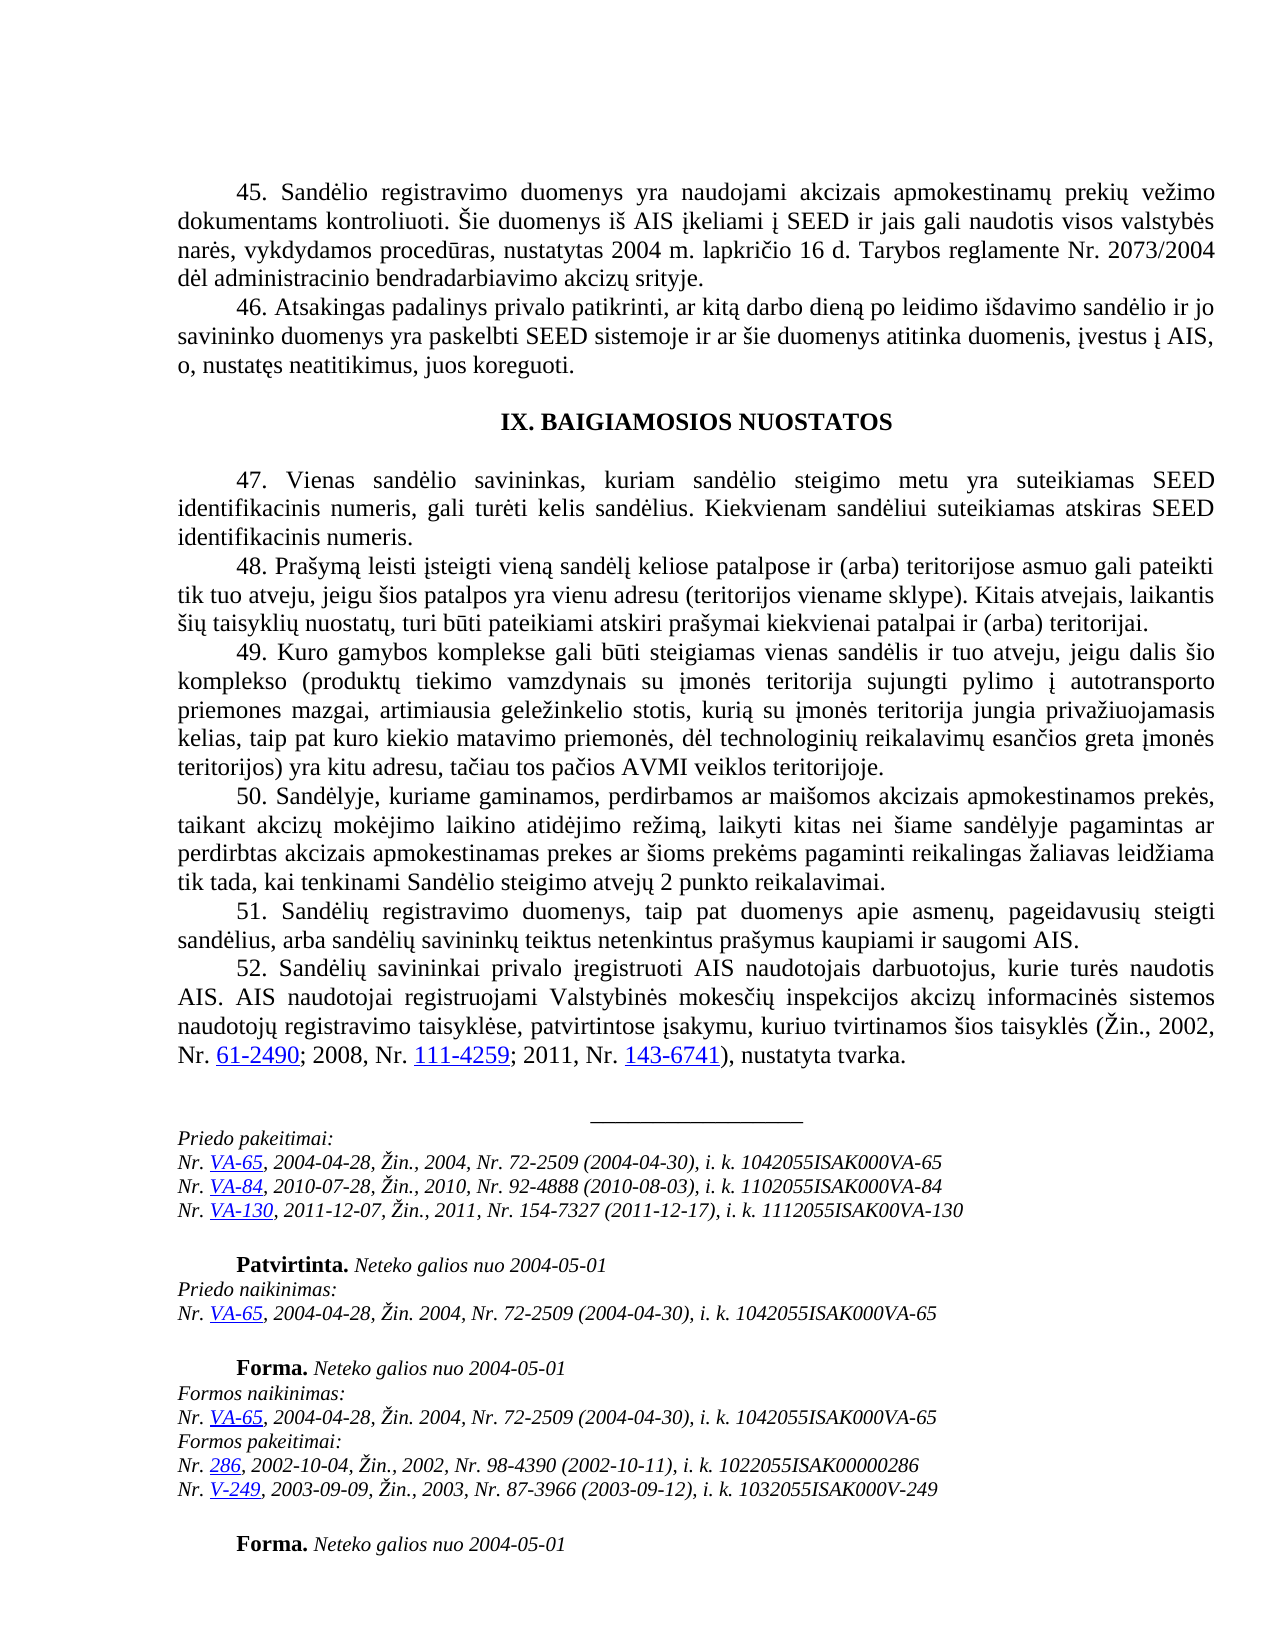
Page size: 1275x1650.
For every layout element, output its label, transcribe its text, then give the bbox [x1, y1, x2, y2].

text Formos pakeitimai: [177, 1429, 1216, 1453]
text Formos naikinimas: [177, 1381, 1216, 1404]
text Nr. VA-65, 2004-04-28, Žin. 2004, Nr. 72-2509 (2004-04-30), i. k. 1042055ISAK000VA-65 [177, 1404, 1216, 1429]
text Nr. VA-84, 2010-07-28, Žin., 2010, Nr. 92-4888 (2010-08-03), i. k. 1102055ISAK000VA-84 [177, 1174, 1216, 1198]
text Nr. VA-130, 2011-12-07, Žin., 2011, Nr. 154-7327 (2011-12-17), i. k. 1112055ISAK00VA-130 [177, 1198, 1216, 1222]
text IX. BAIGIAMOSIOS NUOSTATOS [177, 407, 1216, 436]
text 52. Sandėlių savininkai privalo įregistruoti AIS naudotojais darbuotojus, kurie turės naudotis AIS. AIS naudotojai registruojami Valstybinės mokesčių inspekcijos akcizų informacinės sistemos naudotojų registravimo taisyklėse, patvirtintose įsakymu, kuriuo tvirtinamos šios taisyklės (Žin., 2002, Nr. 61-2490; 2008, Nr. 111-4259; 2011, Nr. 143-6741), nustatyta tvarka. [177, 953, 1216, 1068]
text Forma. Neteko galios nuo 2004-05-01 [177, 1529, 1216, 1556]
text 45. Sandėlio registravimo duomenys yra naudojami akcizais apmokestinamų prekių vežimo dokumentams kontroliuoti. Šie duomenys iš AIS įkeliami į SEED ir jais gali naudotis visos valstybės narės, vykdydamos procedūras, nustatytas 2004 m. lapkričio 16 d. Tarybos reglamente Nr. 2073/2004 dėl administracinio bendradarbiavimo akcizų srityje. [177, 177, 1216, 292]
text Nr. VA-65, 2004-04-28, Žin. 2004, Nr. 72-2509 (2004-04-30), i. k. 1042055ISAK000VA-65 [177, 1301, 1216, 1325]
text Patvirtinta. Neteko galios nuo 2004-05-01 [177, 1251, 1216, 1277]
text 47. Vienas sandėlio savininkas, kuriam sandėlio steigimo metu yra suteikiamas SEED identifikacinis numeris, gali turėti kelis sandėlius. Kiekvienam sandėliui suteikiamas atskiras SEED identifikacinis numeris. [177, 465, 1216, 551]
text 51. Sandėlių registravimo duomenys, taip pat duomenys apie asmenų, pageidavusių steigti sandėlius, arba sandėlių savininkų teiktus netenkintus prašymus kaupiami ir saugomi AIS. [177, 896, 1216, 953]
text Priedo naikinimas: [177, 1277, 1216, 1301]
text 46. Atsakingas padalinys privalo patikrinti, ar kitą darbo dieną po leidimo išdavimo sandėlio ir jo savininko duomenys yra paskelbti SEED sistemoje ir ar šie duomenys atitinka duomenis, įvestus į AIS, o, nustatęs neatitikimus, juos koreguoti. [177, 292, 1216, 378]
text Nr. VA-65, 2004-04-28, Žin., 2004, Nr. 72-2509 (2004-04-30), i. k. 1042055ISAK000VA-65 [177, 1150, 1216, 1174]
text Nr. V-249, 2003-09-09, Žin., 2003, Nr. 87-3966 (2003-09-12), i. k. 1032055ISAK000V-249 [177, 1477, 1216, 1501]
text Forma. Neteko galios nuo 2004-05-01 [177, 1354, 1216, 1381]
text 48. Prašymą leisti įsteigti vieną sandėlį keliose patalpose ir (arba) teritorijose asmuo gali pateikti tik tuo atveju, jeigu šios patalpos yra vienu adresu (teritorijos viename sklype). Kitais atvejais, laikantis šių taisyklių nuostatų, turi būti pateikiami atskiri prašymai kiekvienai patalpai ir (arba) teritorijai. [177, 551, 1216, 637]
text _________________ [177, 1097, 1216, 1126]
text 50. Sandėlyje, kuriame gaminamos, perdirbamos ar maišomos akcizais apmokestinamos prekės, taikant akcizų mokėjimo laikino atidėjimo režimą, laikyti kitas nei šiame sandėlyje pagamintas ar perdirbtas akcizais apmokestinamas prekes ar šioms prekėms pagaminti reikalingas žaliavas leidžiama tik tada, kai tenkinami Sandėlio steigimo atvejų 2 punkto reikalavimai. [177, 781, 1216, 896]
text 49. Kuro gamybos komplekse gali būti steigiamas vienas sandėlis ir tuo atveju, jeigu dalis šio komplekso (produktų tiekimo vamzdynais su įmonės teritorija sujungti pylimo į autotransporto priemones mazgai, artimiausia geležinkelio stotis, kurią su įmonės teritorija jungia privažiuojamasis kelias, taip pat kuro kiekio matavimo priemonės, dėl technologinių reikalavimų esančios greta įmonės teritorijos) yra kitu adresu, tačiau tos pačios AVMI veiklos teritorijoje. [177, 637, 1216, 781]
text Nr. 286, 2002-10-04, Žin., 2002, Nr. 98-4390 (2002-10-11), i. k. 1022055ISAK00000286 [177, 1453, 1216, 1477]
text Priedo pakeitimai: [177, 1126, 1216, 1150]
